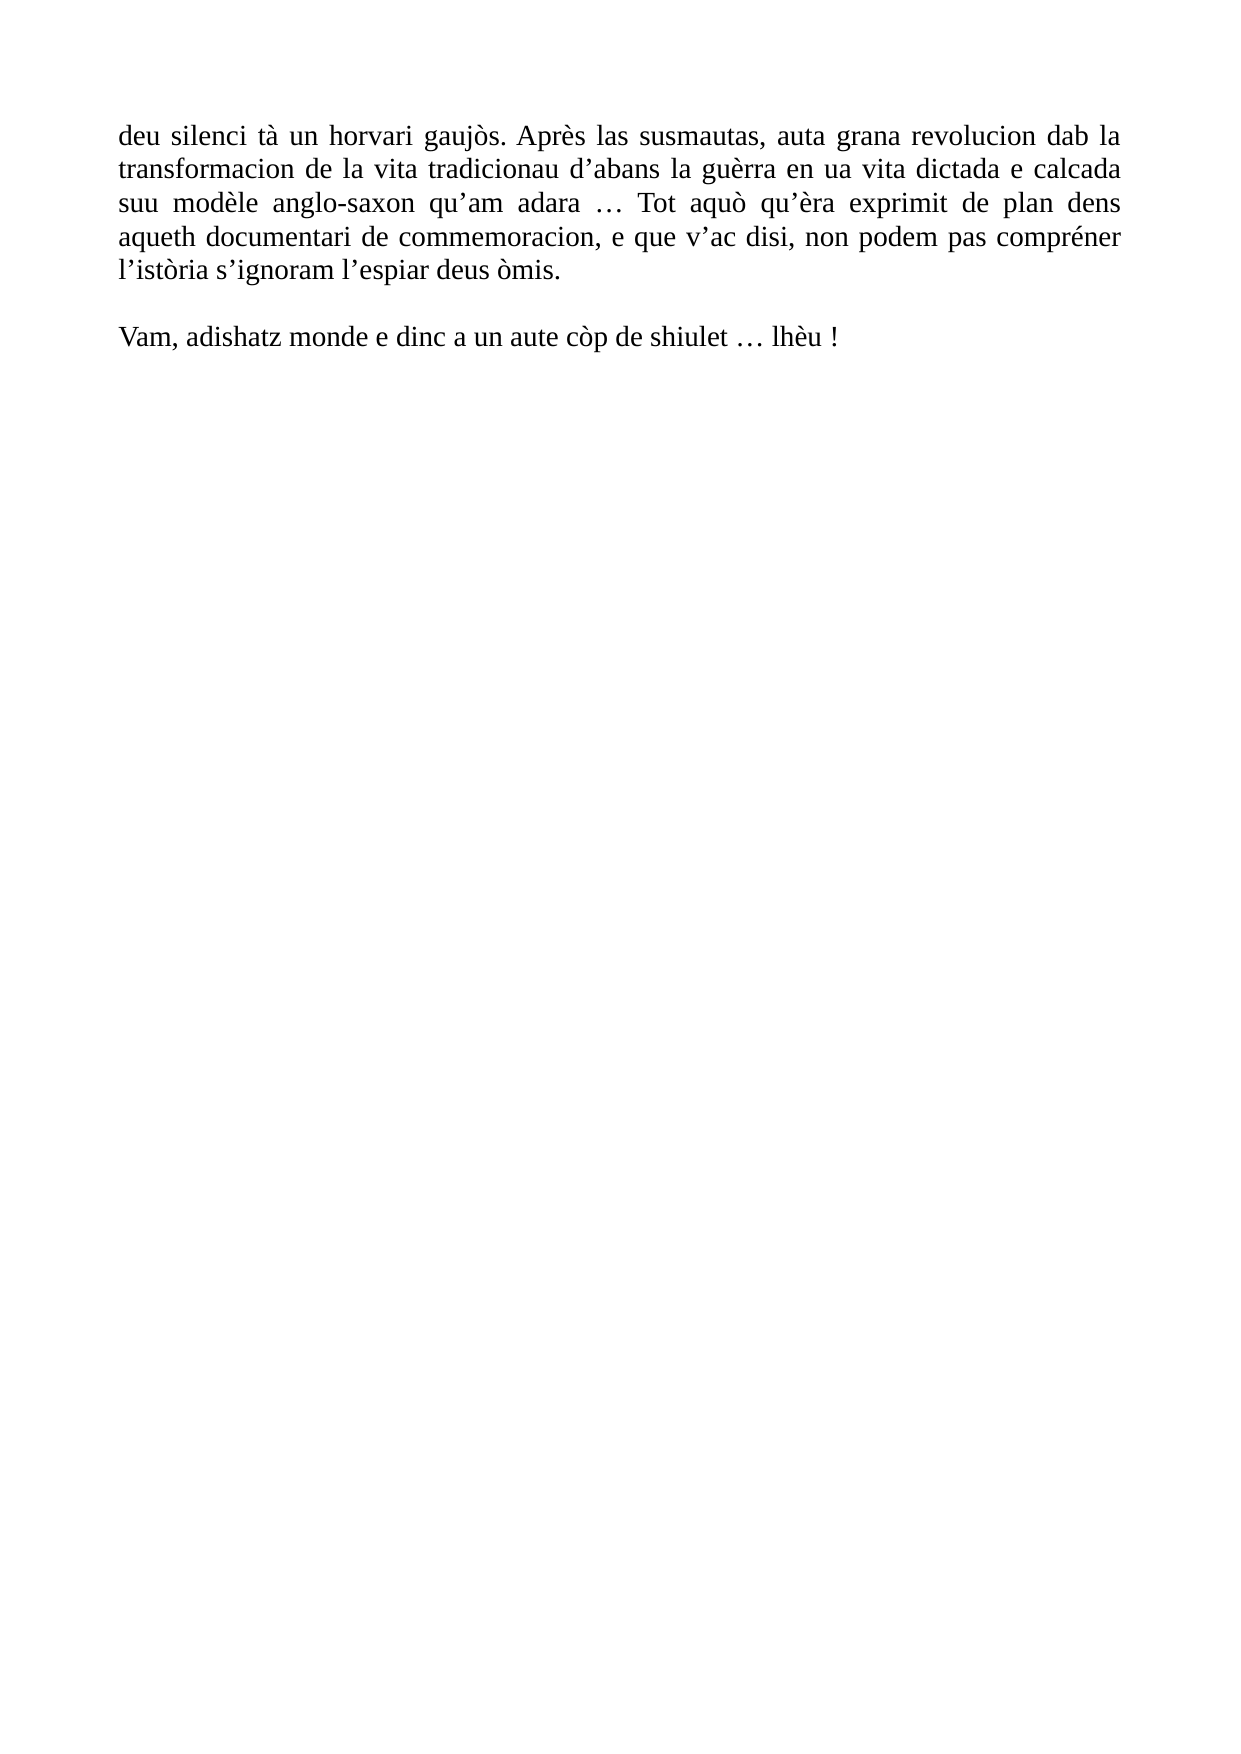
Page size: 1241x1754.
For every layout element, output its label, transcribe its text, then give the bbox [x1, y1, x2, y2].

text deu silenci tà un horvari gaujòs. Après las susmautas, auta grana revolucion dab la transformacion de la vita tradicionau d’abans la guèrra en ua vita dictada e calcada suu modèle anglo-saxon qu’am adara … Tot aquò qu’èra exprimit de plan dens aqueth documentari de commemoracion, e que v’ac disi, non podem pas compréner l’istòria s’ignoram l’espiar deus òmis. [118, 118, 1122, 286]
text Vam, adishatz monde e dinc a un aute còp de shiulet … lhèu ! [118, 319, 1122, 353]
